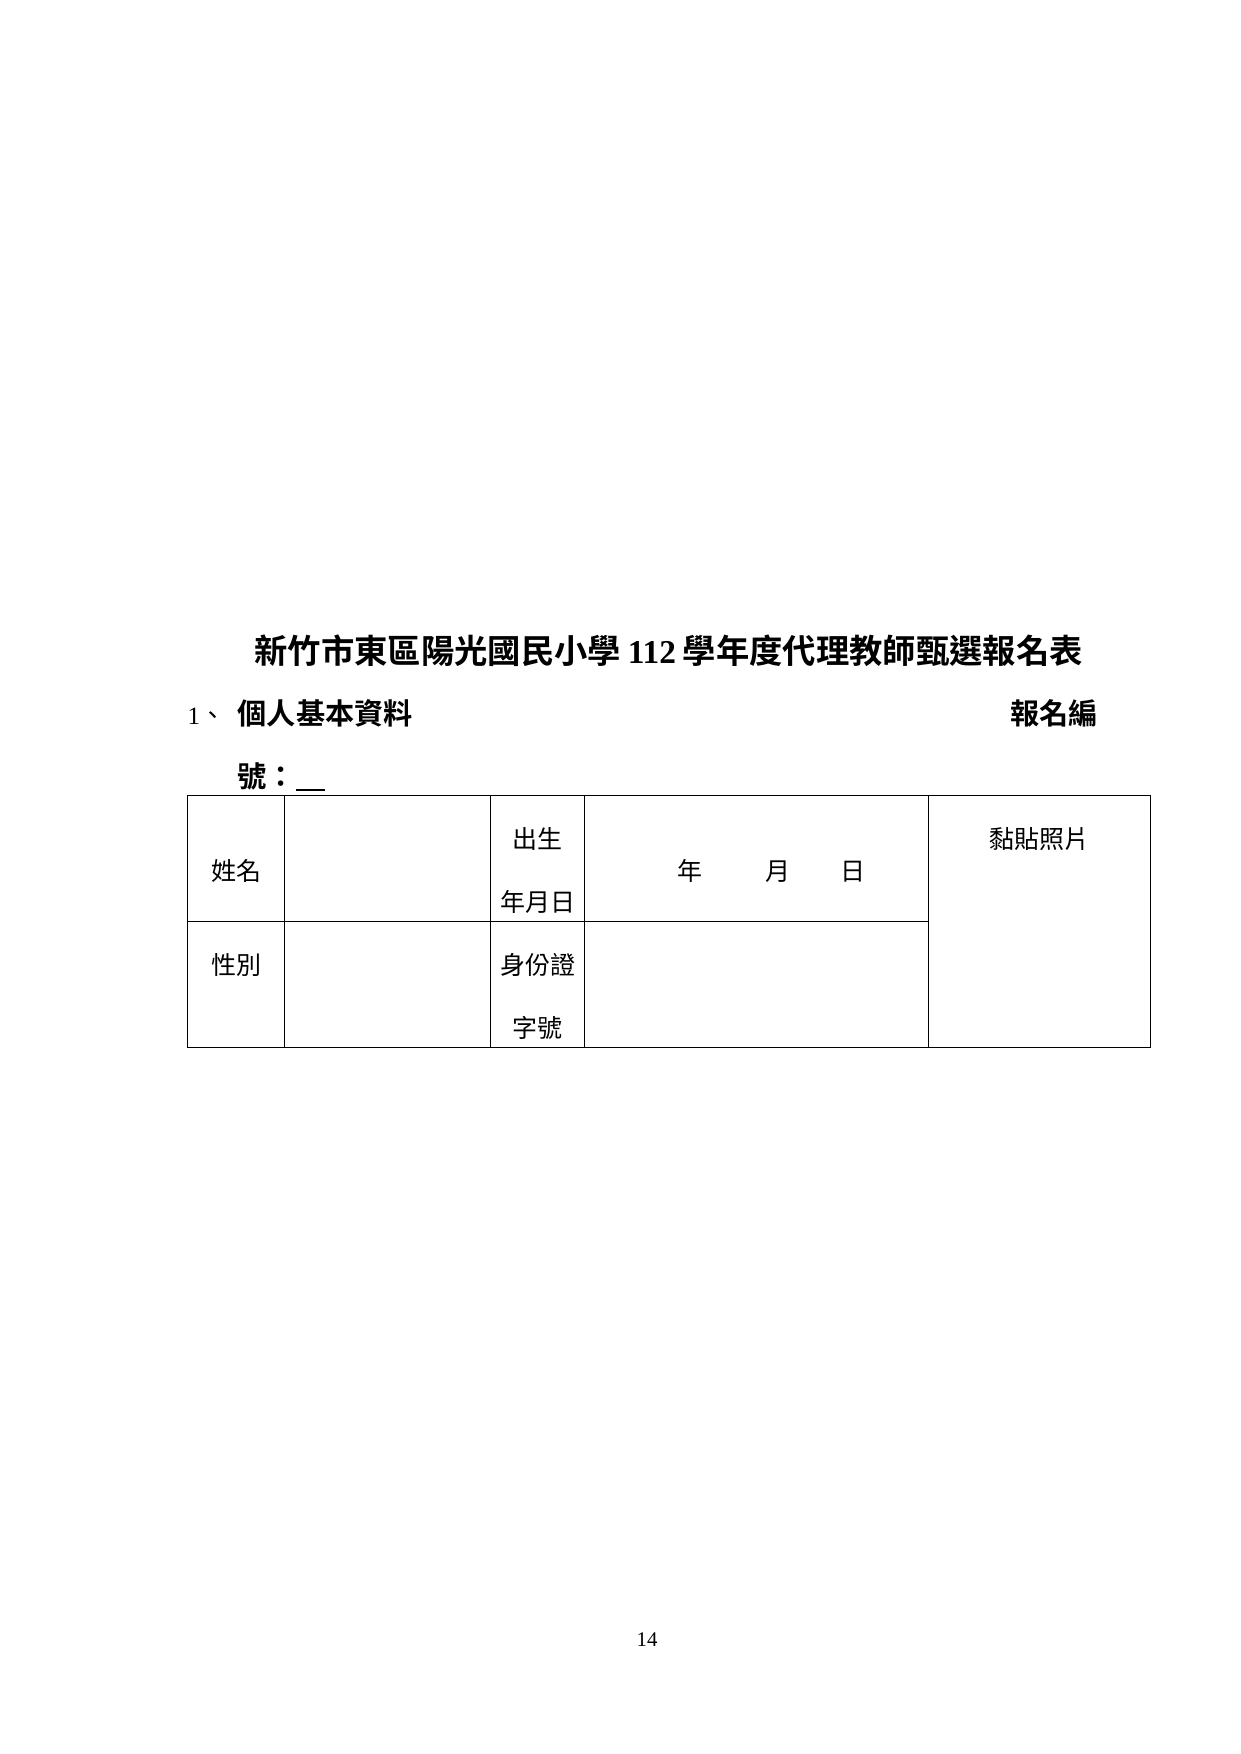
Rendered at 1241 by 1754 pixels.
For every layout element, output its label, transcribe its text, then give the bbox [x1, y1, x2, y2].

table_header 年 月 日 [585, 796, 928, 921]
table_cell [585, 922, 928, 1047]
table_cell 身份證 字號 [491, 922, 584, 1047]
table_header 黏貼照片 [929, 796, 1150, 1047]
table_header 姓名 [188, 796, 284, 921]
table_header [285, 796, 490, 921]
list 個人基本資料 報名編號： [187, 670, 1106, 795]
table_header 出生 年月日 [491, 796, 584, 921]
table_cell 性別 [188, 922, 284, 1047]
text 新竹市東區陽光國民小學112學年度代理教師甄選報名表 [187, 608, 1106, 670]
table_cell [285, 922, 490, 1047]
